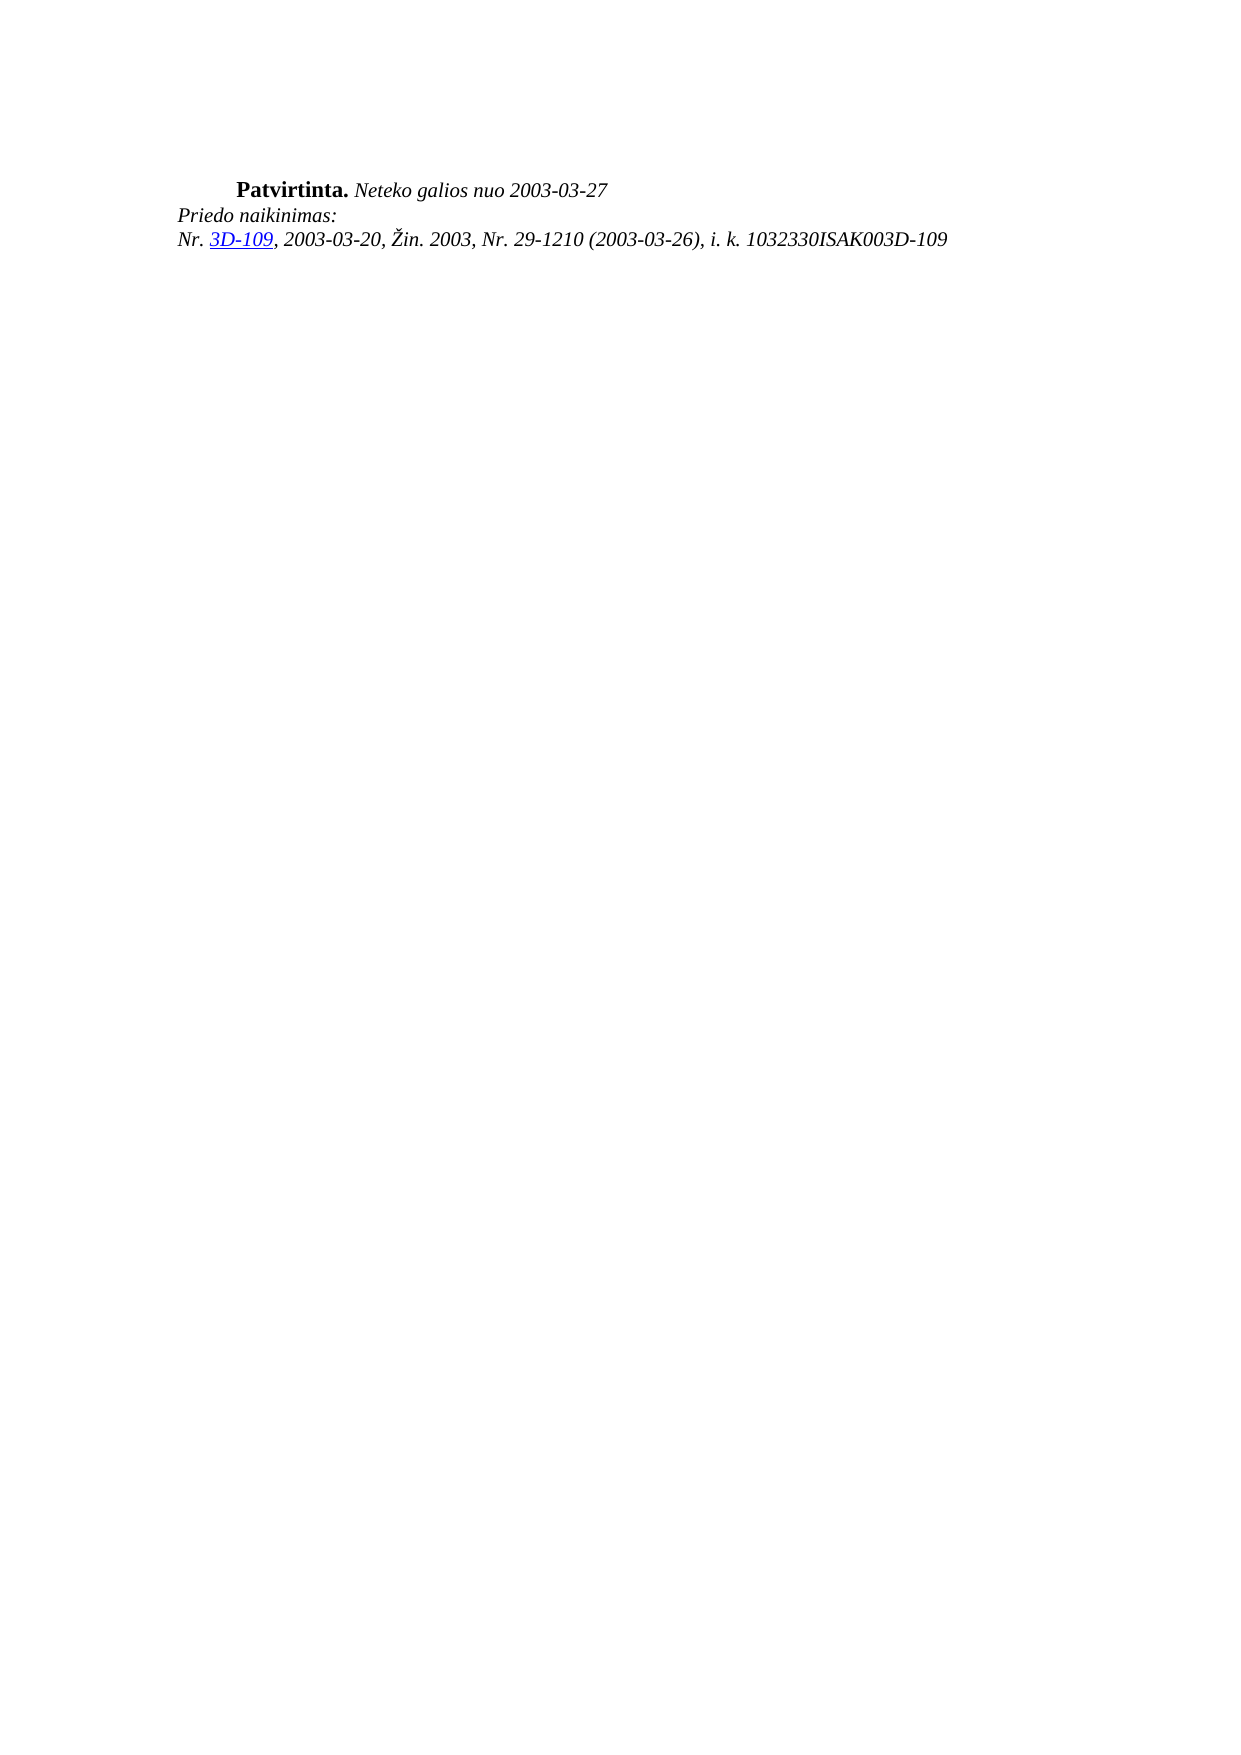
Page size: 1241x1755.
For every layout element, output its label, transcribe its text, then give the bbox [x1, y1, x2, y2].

text Patvirtinta. Neteko galios nuo 2003-03-27 [177, 176, 1181, 203]
text Priedo naikinimas: [177, 203, 1181, 227]
text Nr. 3D-109, 2003-03-20, Žin. 2003, Nr. 29-1210 (2003-03-26), i. k. 1032330ISAK003D-109 [177, 227, 1181, 251]
